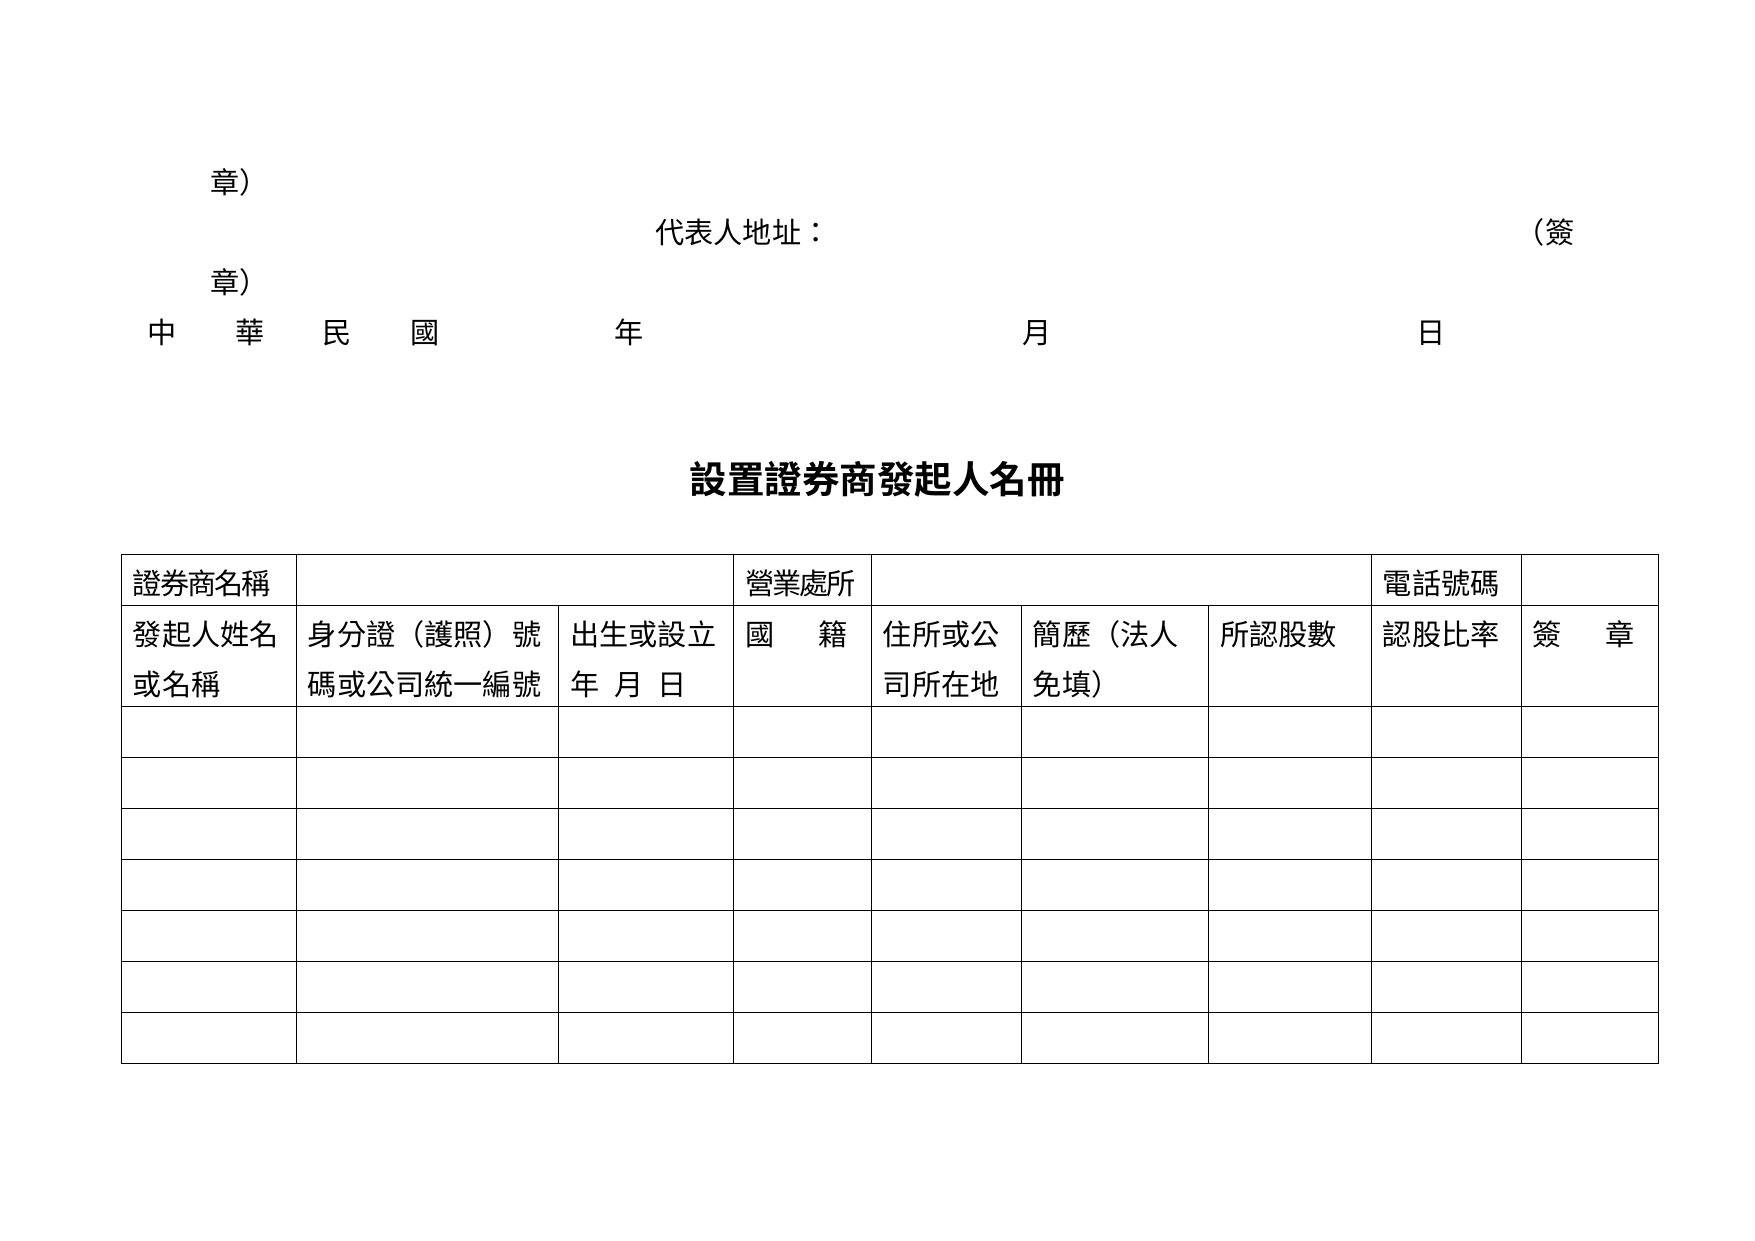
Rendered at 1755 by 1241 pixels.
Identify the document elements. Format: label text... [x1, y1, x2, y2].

table_cell [122, 911, 296, 961]
table_cell 出生或設立 年 月 日 [559, 606, 733, 706]
table_cell [734, 962, 871, 1012]
table_cell [1522, 707, 1658, 757]
table_cell [559, 911, 733, 961]
table_cell [1209, 860, 1371, 910]
text 中 華 民 國 年 月 日 [148, 303, 1606, 353]
table_cell [1022, 860, 1208, 910]
table_cell [122, 758, 296, 808]
table_cell [1022, 1013, 1208, 1063]
table_cell 所認股數 [1209, 606, 1371, 706]
table_cell [122, 809, 296, 859]
table_cell 身分證（護照）號碼或公司統一編號 [297, 606, 558, 706]
table_cell [559, 962, 733, 1012]
table_cell [872, 1013, 1021, 1063]
table_cell 國 籍 [734, 606, 871, 706]
table_cell [1209, 758, 1371, 808]
table_cell [1209, 911, 1371, 961]
table_cell [1209, 1013, 1371, 1063]
table_cell [297, 758, 558, 808]
table_cell [559, 809, 733, 859]
table_cell [297, 860, 558, 910]
table_cell [1372, 911, 1521, 961]
table_cell [297, 1013, 558, 1063]
table_cell [559, 860, 733, 910]
text 代表人地址： （簽章） [148, 203, 1606, 303]
table_cell [1372, 758, 1521, 808]
table_cell [1022, 707, 1208, 757]
table_cell [872, 707, 1021, 757]
table_cell [297, 911, 558, 961]
table_cell [1372, 1013, 1521, 1063]
text 設置證券商發起人名冊 [148, 453, 1606, 503]
table_cell [297, 962, 558, 1012]
table_cell [734, 707, 871, 757]
table_cell [1022, 758, 1208, 808]
table_cell [734, 860, 871, 910]
table_header 證券商名稱 [122, 555, 296, 604]
table_cell 發起人姓名或名稱 [122, 606, 296, 706]
table_cell [872, 758, 1021, 808]
table_cell 簡歷（法人免填） [1022, 606, 1208, 706]
table_cell [559, 707, 733, 757]
table_cell [1372, 707, 1521, 757]
table_cell [1522, 962, 1658, 1012]
table_cell [559, 1013, 733, 1063]
table_cell [1372, 860, 1521, 910]
table_cell [734, 911, 871, 961]
table_cell [1522, 860, 1658, 910]
table_cell [872, 860, 1021, 910]
table_header [297, 555, 733, 604]
table_cell [734, 1013, 871, 1063]
table_cell [1372, 809, 1521, 859]
table_cell [122, 860, 296, 910]
table_cell [1522, 1013, 1658, 1063]
table_cell [1522, 911, 1658, 961]
table_cell [872, 911, 1021, 961]
table_header [872, 555, 1371, 604]
table_cell [122, 1013, 296, 1063]
table_cell [1022, 911, 1208, 961]
table_cell [122, 707, 296, 757]
table_cell [1209, 809, 1371, 859]
table_cell 住所或公司所在地 [872, 606, 1021, 706]
table_cell 認股比率 [1372, 606, 1521, 706]
table_cell [1522, 758, 1658, 808]
table_cell [734, 758, 871, 808]
table_header 營業處所 [734, 555, 871, 604]
table_cell 簽 章 [1522, 606, 1658, 706]
table_header 電話號碼 [1372, 555, 1521, 604]
table_cell [1022, 962, 1208, 1012]
table_cell [1022, 809, 1208, 859]
table_cell [122, 962, 296, 1012]
table_cell [559, 758, 733, 808]
table_cell [734, 809, 871, 859]
table_cell [872, 962, 1021, 1012]
table_cell [297, 809, 558, 859]
text 章） [148, 153, 1606, 203]
table_cell [1372, 962, 1521, 1012]
table_cell [1522, 809, 1658, 859]
table_header [1522, 555, 1658, 604]
table_cell [1209, 707, 1371, 757]
table_cell [297, 707, 558, 757]
table_cell [872, 809, 1021, 859]
table_cell [1209, 962, 1371, 1012]
